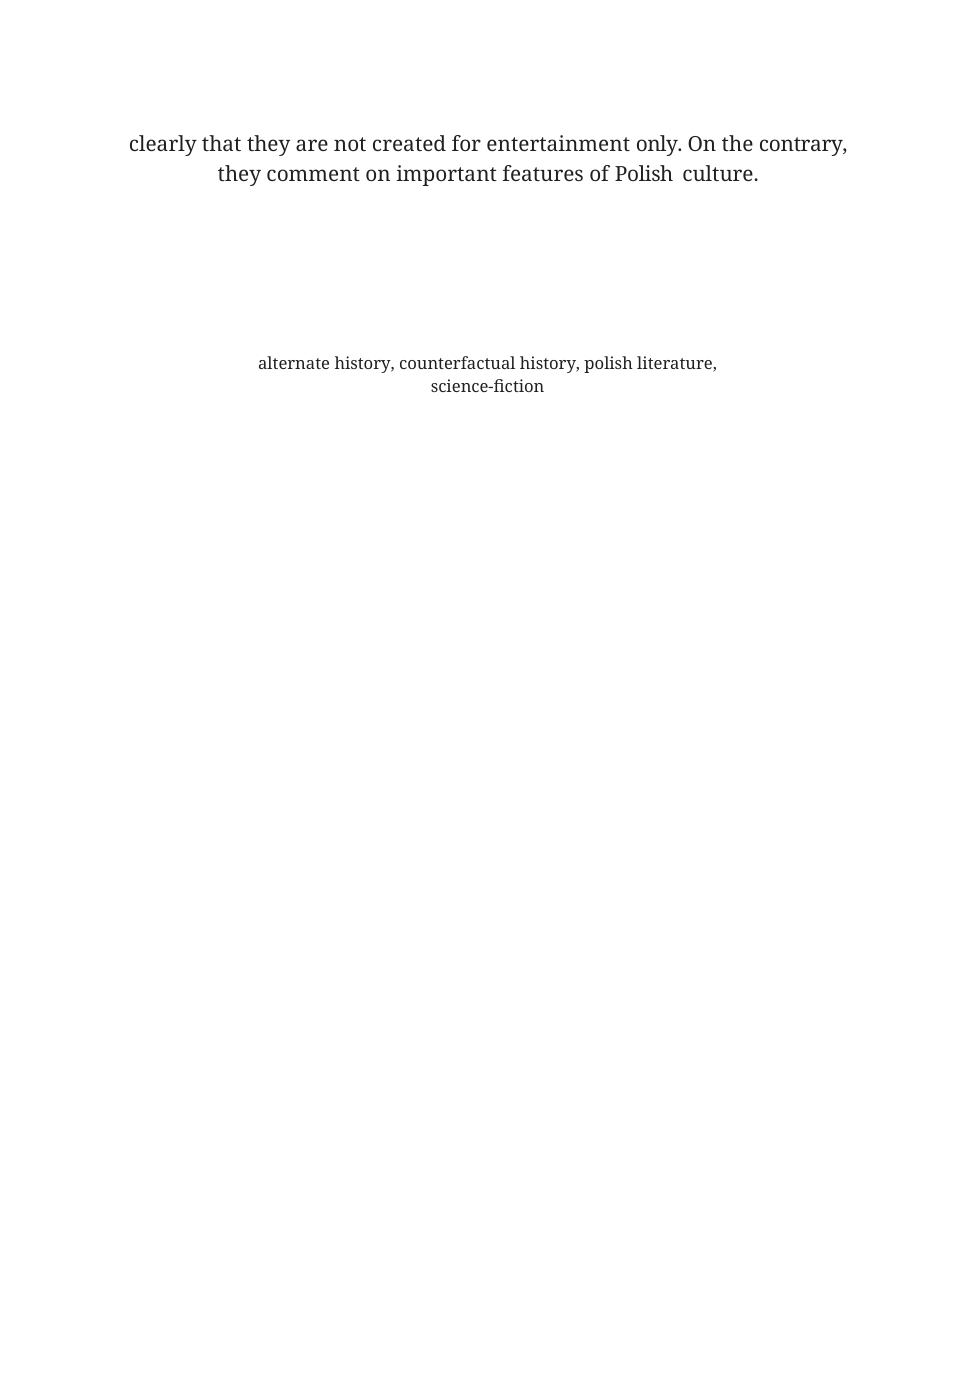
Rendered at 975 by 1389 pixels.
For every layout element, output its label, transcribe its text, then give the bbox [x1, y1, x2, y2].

text clearly that they are not created for entertainment only. On the contrary, they comment on important features of Polish culture. [112, 129, 860, 188]
text alternate history, counterfactual history, polish literature, science-fiction [255, 352, 720, 397]
